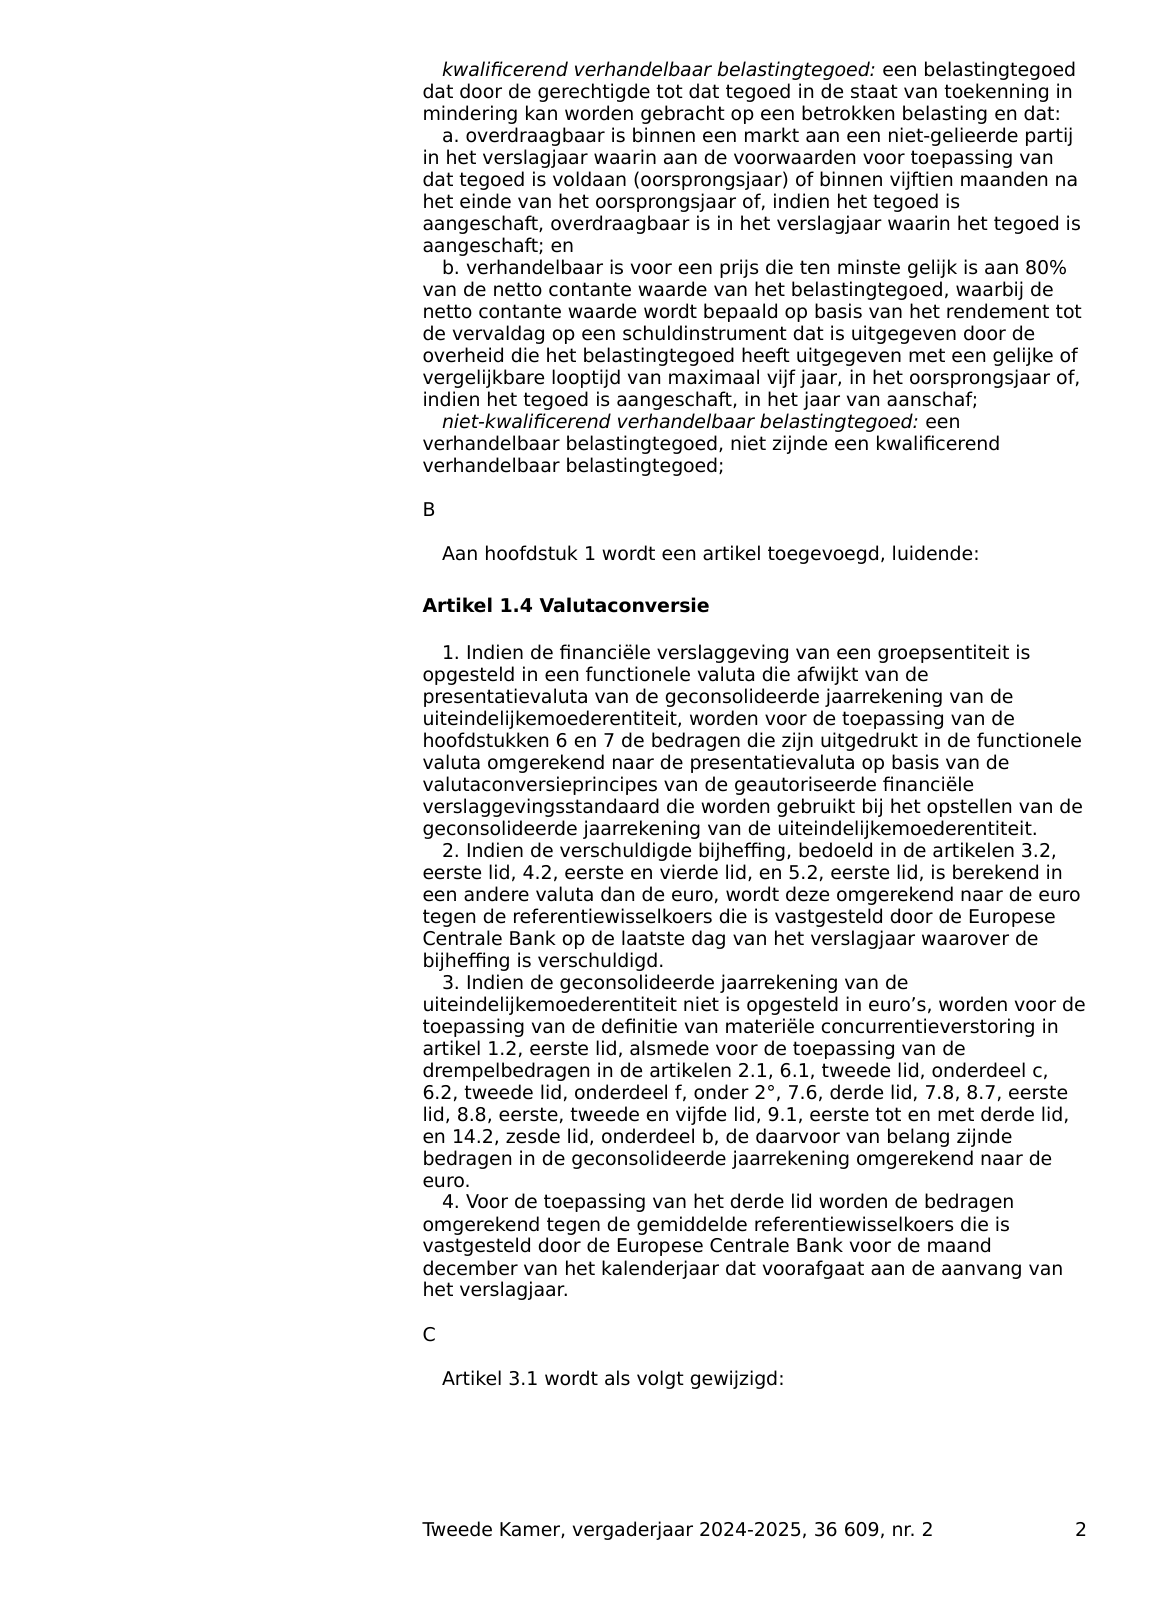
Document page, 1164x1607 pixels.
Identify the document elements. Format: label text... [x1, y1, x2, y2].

text a. overdraagbaar is binnen een markt aan een niet-gelieerde partij in het verslagjaar waarin aan de voorwaarden voor toepassing van dat tegoed is voldaan (oorsprongsjaar) of binnen vijftien maanden na het einde van het oorsprongsjaar of, indien het tegoed is aangeschaft, overdraagbaar is in het verslagjaar waarin het tegoed is aangeschaft; en [422, 125, 1087, 257]
text niet-kwalificerend verhandelbaar belastingtegoed: een verhandelbaar belastingtegoed, niet zijnde een kwalificerend verhandelbaar belastingtegoed; [422, 411, 1087, 477]
text 4. Voor de toepassing van het derde lid worden de bedragen omgerekend tegen de gemiddelde referentiewisselkoers die is vastgesteld door de Europese Centrale Bank voor de maand december van het kalenderjaar dat voorafgaat aan de aanvang van het verslagjaar. [422, 1191, 1087, 1301]
text C [422, 1323, 1087, 1346]
text Aan hoofdstuk 1 wordt een artikel toegevoegd, luidende: [422, 543, 1087, 565]
text B [422, 499, 1087, 521]
subtitle Artikel 1.4 Valutaconversie [422, 595, 1087, 617]
text 1. Indien de financiële verslaggeving van een groepsentiteit is opgesteld in een functionele valuta die afwijkt van de presentatievaluta van de geconsolideerde jaarrekening van de uiteindelijkemoederentiteit, worden voor de toepassing van de hoofdstukken 6 en 7 de bedragen die zijn uitgedrukt in de functionele valuta omgerekend naar de presentatievaluta op basis van de valutaconversieprincipes van de geautoriseerde financiële verslaggevingsstandaard die worden gebruikt bij het opstellen van de geconsolideerde jaarrekening van de uiteindelijkemoederentiteit. [422, 642, 1087, 840]
text 2. Indien de verschuldigde bijheffing, bedoeld in de artikelen 3.2, eerste lid, 4.2, eerste en vierde lid, en 5.2, eerste lid, is berekend in een andere valuta dan de euro, wordt deze omgerekend naar de euro tegen de referentiewisselkoers die is vastgesteld door de Europese Centrale Bank op de laatste dag van het verslagjaar waarover de bijheffing is verschuldigd. [422, 840, 1087, 972]
text kwalificerend verhandelbaar belastingtegoed: een belastingtegoed dat door de gerechtigde tot dat tegoed in de staat van toekenning in mindering kan worden gebracht op een betrokken belasting en dat: [422, 59, 1087, 125]
text b. verhandelbaar is voor een prijs die ten minste gelijk is aan 80% van de netto contante waarde van het belastingtegoed, waarbij de netto contante waarde wordt bepaald op basis van het rendement tot de vervaldag op een schuldinstrument dat is uitgegeven door de overheid die het belastingtegoed heeft uitgegeven met een gelijke of vergelijkbare looptijd van maximaal vijf jaar, in het oorsprongsjaar of, indien het tegoed is aangeschaft, in het jaar van aanschaf; [422, 257, 1087, 411]
text Artikel 3.1 wordt als volgt gewijzigd: [422, 1368, 1087, 1390]
text 3. Indien de geconsolideerde jaarrekening van de uiteindelijkemoederentiteit niet is opgesteld in euro’s, worden voor de toepassing van de definitie van materiële concurrentieverstoring in artikel 1.2, eerste lid, alsmede voor de toepassing van de drempelbedragen in de artikelen 2.1, 6.1, tweede lid, onderdeel c, 6.2, tweede lid, onderdeel f, onder 2°, 7.6, derde lid, 7.8, 8.7, eerste lid, 8.8, eerste, tweede en vijfde lid, 9.1, eerste tot en met derde lid, en 14.2, zesde lid, onderdeel b, de daarvoor van belang zijnde bedragen in de geconsolideerde jaarrekening omgerekend naar de euro. [422, 972, 1087, 1191]
